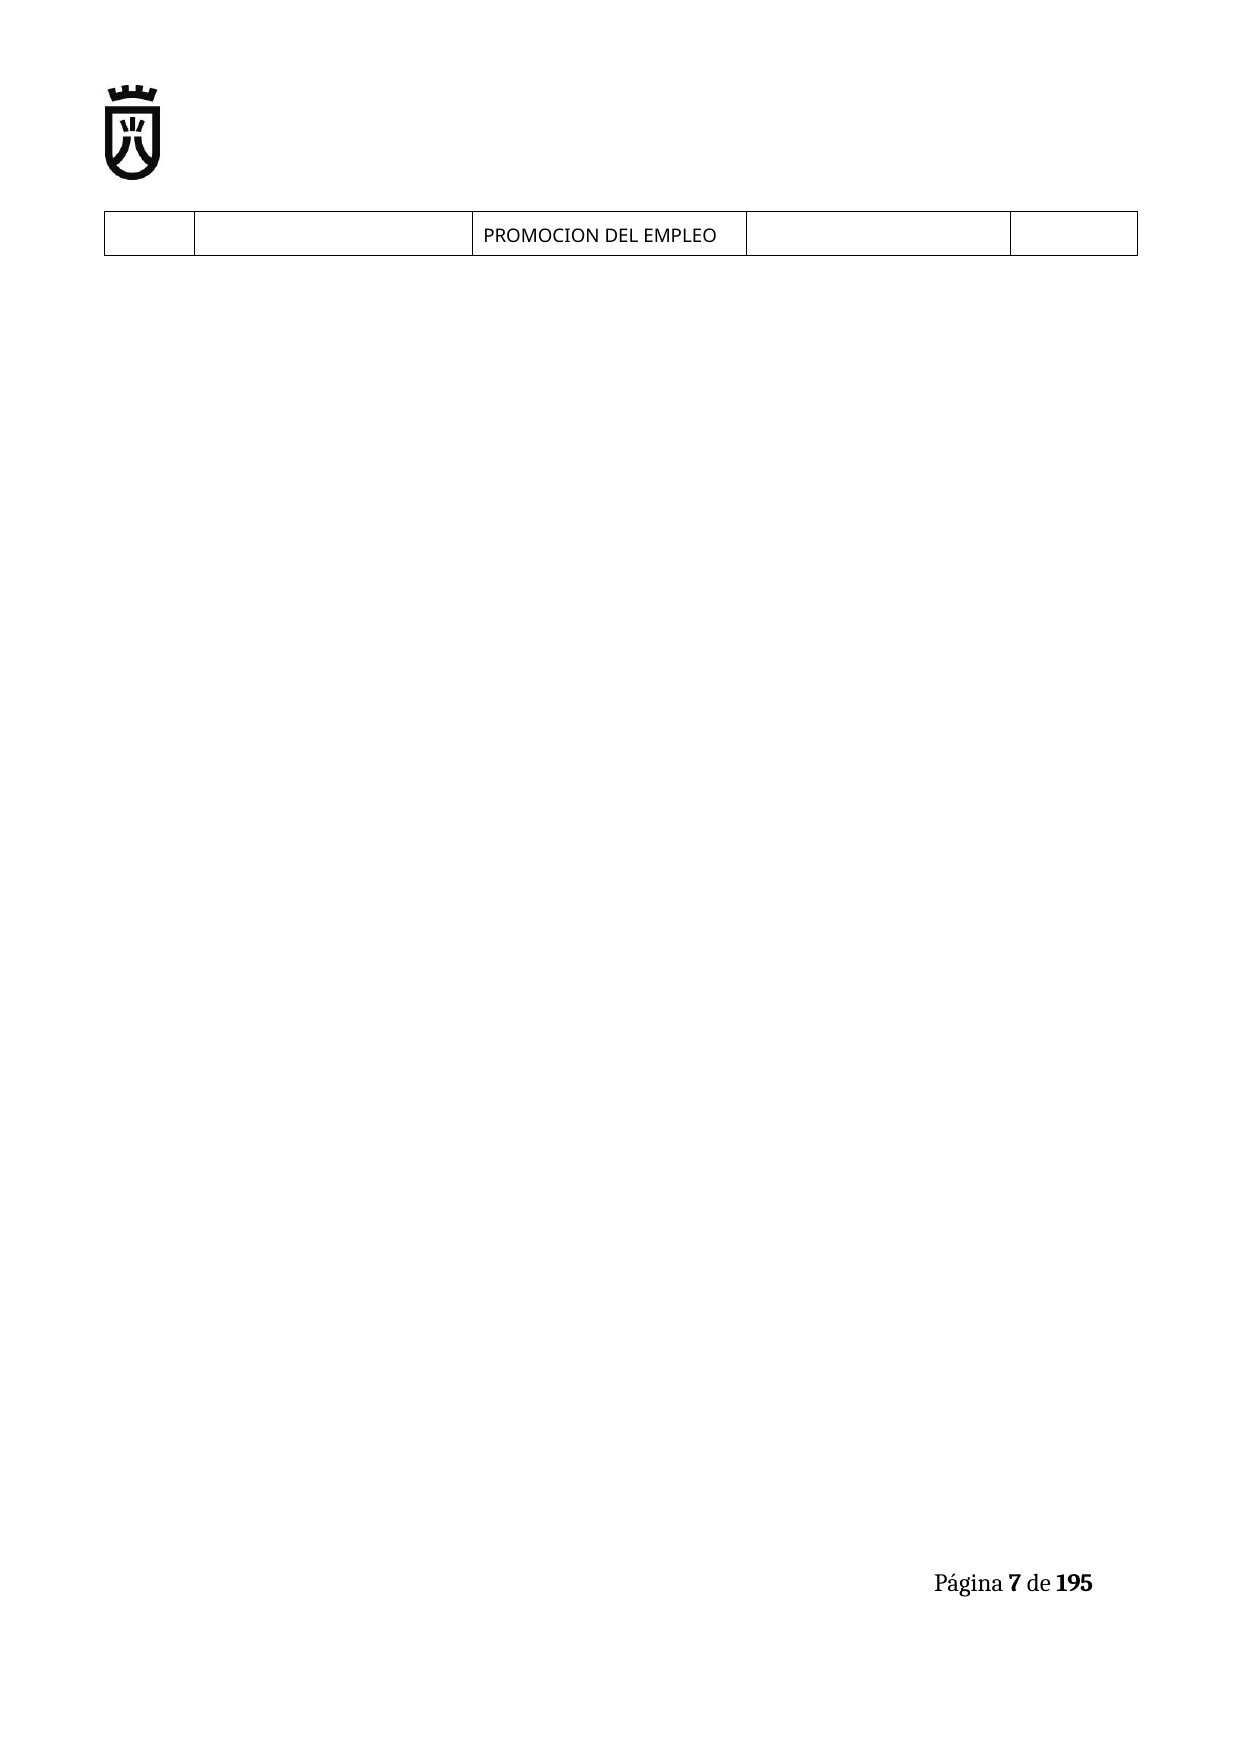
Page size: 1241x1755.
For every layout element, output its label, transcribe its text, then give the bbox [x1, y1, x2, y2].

table_cell PROMOCION DEL EMPLEO [473, 212, 746, 255]
table_cell [105, 212, 194, 255]
table_cell [747, 212, 1010, 255]
table_cell [1011, 212, 1137, 255]
table_cell [195, 212, 472, 255]
